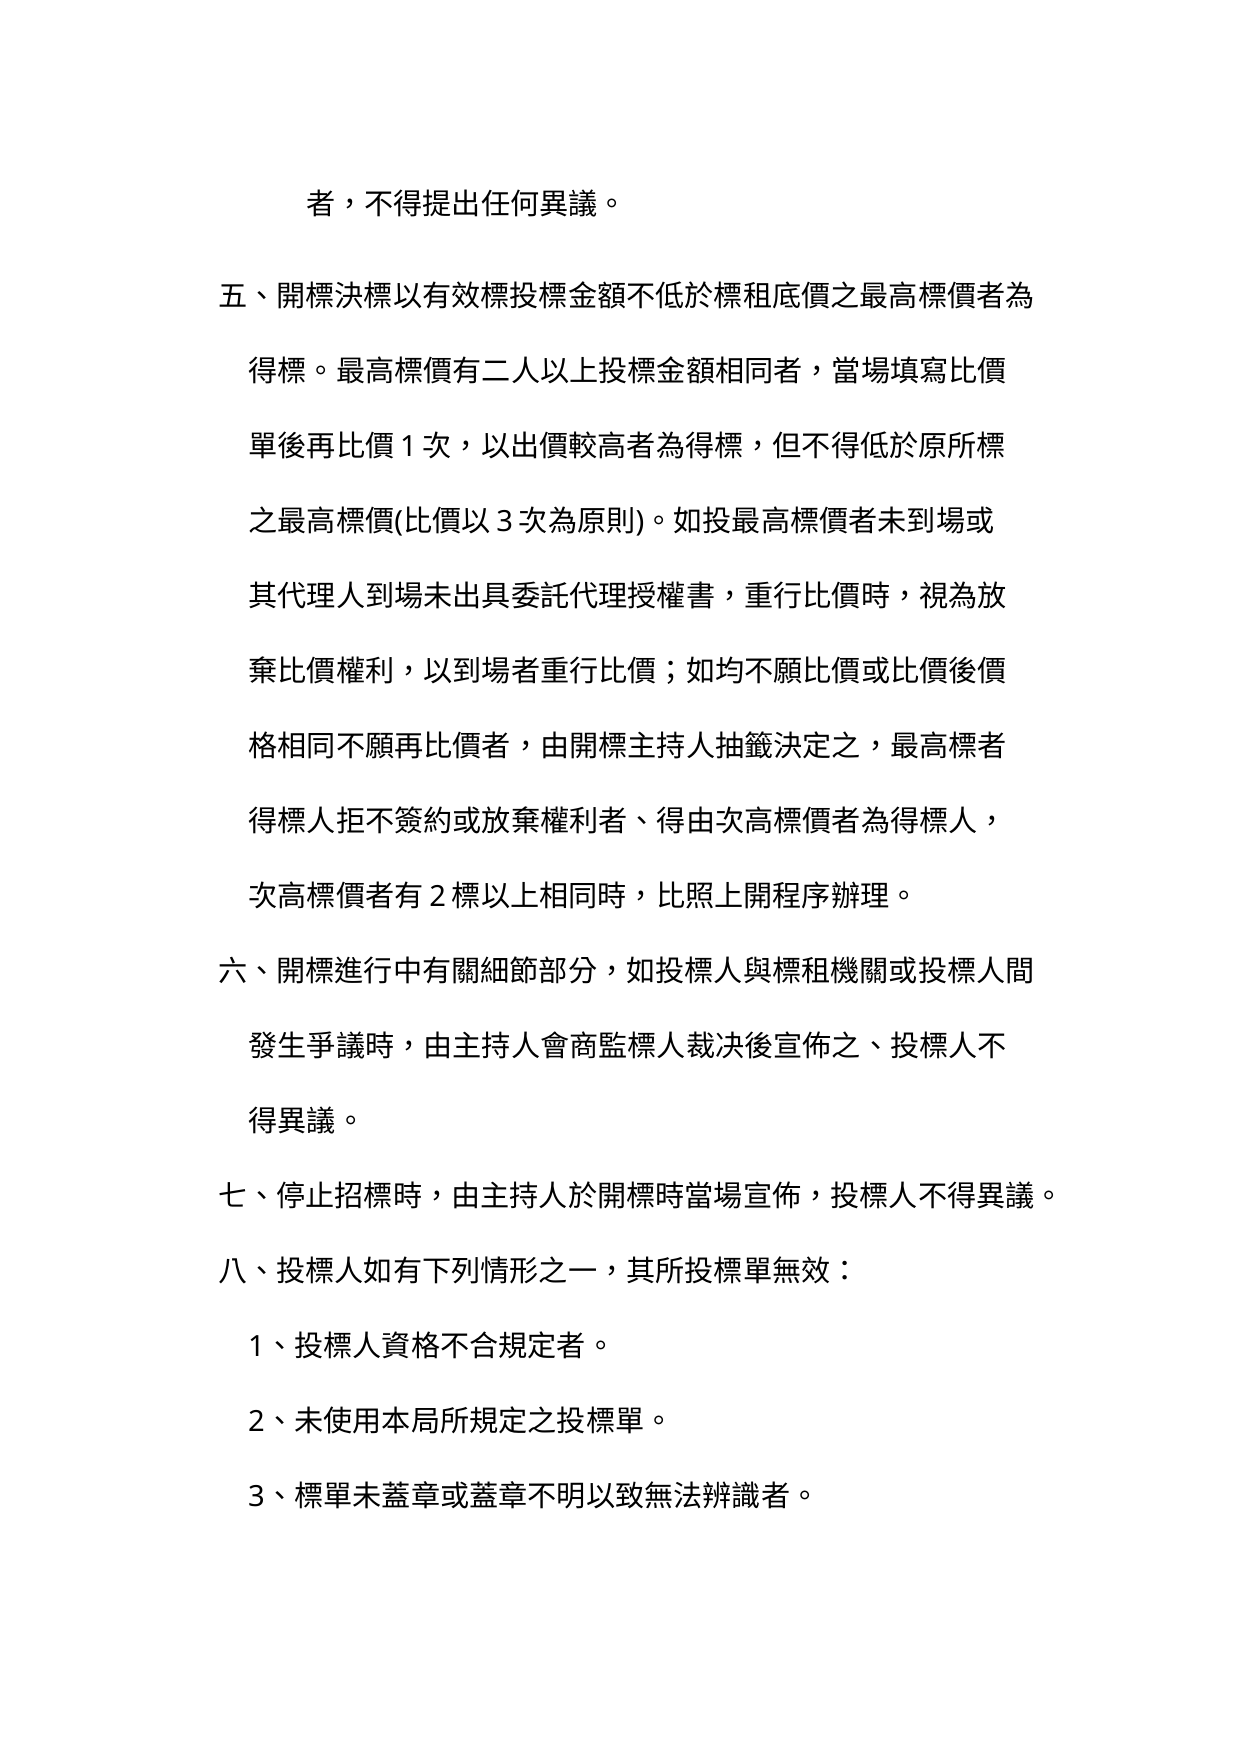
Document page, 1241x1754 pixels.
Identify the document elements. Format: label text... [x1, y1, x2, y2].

text 五、開標決標以有效標投標金額不低於標租底價之最高標價者為 得標。最高標價有二人以上投標金額相同者，當場填寫比價 單後再比價1次，以出價較高者為得標，但不得低於原所標 之最高標價(比價以3次為原則)。如投最高標價者未到場或 其代理人到場未出具委託代理授權書，重行比價時，視為放 棄比價權利，以到場者重行比價；如均不願比價或比價後價 格相同不願再比價者，由開標主持人抽籤決定之，最高標者 得標人拒不簽約或放棄權利者、得由次高標價者為得標人， 次高標價者有2標以上相同時，比照上開程序辦理。 六、開標進行中有關細節部分，如投標人與標租機關或投標人間 發生爭議時，由主持人會商監標人裁决後宣佈之、投標人不 得異議。 七、停止招標時，由主持人於開標時當場宣佈，投標人不得異議。 八、投標人如有下列情形之一，其所投標單無效： 1、投標人資格不合規定者。 2、未使用本局所規定之投標單。 3、標單未蓋章或蓋章不明以致無法辨識者。 4、標單內附加任何條件、期限或所投標價格未達標租底價 者。 5、押標金之金額不足者或不合規定者。 6、標單所填投標人姓名或印章所示之姓名與身分證所載不 符者。 7、投標單所填年租金未以中文大寫填寫，或經塗改、挖補 未蓋章或雖經蓋章而無法辨識或投標金額字跡模糊不清 難以辨認者。 8、投標信封與投標單所填標的物與本案標的物不符。 9、標單寄(送)達時已逾截止投標時間者。 10、同一投標人對同一標號重複投標者。 11、投標信封未封口或封口破損可疑，足以影響開標決標者。 12、投標押標金票據之受款人非「高雄市政府勞工局 」。 13、投標方式與投標資格不合規定者。 14、未於投標封內備齊招標須知所載投標人應具備之投標文 件。 15、其他事項經認為依法不合或未按照本投標須知各項規定 辦理投標者。 九、參加投標如因政策變更或其他不可抗力之原因者，本局得停 止開標；投標人所投標函由其出據領回，並無息發還其押標 金，投標人不得提出具議或要求任何赔償。(委託代領者應 出具委託書或授權書)。 壹拾、決標通知及查驗 得標人應於接獲本局之決標通知書起7日內(未日為例假日 者順延至上班辦公之第1日），將決標通知書所載各項證件正 本送本局查驗，逾期經本局催告仍未辦理者，本局得取消得標 權利，並沒收押標金，查驗結果與事實不符者亦同。 壹拾壹、押標金之處理 一、得標人繳納之押標金，得作為履約保證金（多退少補）；投 標人得標後，未於規定期限內完成簽約公證手續者，視同 放棄得標權利，其所繳交之押標金由本局沒收，投標人不得 異議。 二、開標後本局認為有保留決標必要時，投標人所繳之押標金得 暫予保留(至多1個月)，並俟保留原因消失後無息發還。 三、投標人已繳納押標金並投標後，除因天災人禍等人力不可抗 拒之情事，經本局認可者外，有下列情事之一者，取消得標 資格，其所繳押標金不予發還，投標人不得異議。 (一)投標人得標後拒絕得標，或不按規定期限內核對投標文 件正本完成簽訂租賃契約書、辦理契約書公證。 (二)投標單所填住址與實際住處不符，無法送達或投標人因 故離家出走無人代收，或藉故拒收得標通知，經郵局2 次退回，視為自願放棄得標權利者。 壹拾貳、履約保證金 一、得標人應於決標通知書送達後30日內(末日為例假日者順延 至上班辦公之第1日)向本局繳納相當於決標年租金乘以承 租年數所得租金總額10%之履約保證金。 二、得標人以押標金抵繳履約保證金者，應於前項期間內補足差 額。 三、契約關係終止或因租期屆滿消滅時，除契約另有約定外，經 承租人履行一切義務完畢，扣除積欠及相關必要之費用外， 餘額1次無息退還。 四、得標人逾期未繳清履約保證金或繳清履約保證金逾期未簽 訂租賃契約書者，即取消其得標資格。 五、履約保證金得由下列方式擇一繳納： (一)匯款方式繳納：得標人應在本局通知繳納期限前匯至本 局指定金融機構。 (二)國內之各金融行庫為發票人之即期支票方式繳納：得標 人應在本局通知繳納期限前親送或掛號寄達本局。履約 保證金票據應以「高雄市政府勞工局」為受款人。 壹拾參、簽約及公證 一、得標人於繳清第一期租金及履約保證金後除有正當事由於 10日內以書面申請經本局同意者外，應於本局規定期限內 簽訂不動產租賃契約書，其起租日為簽約日。雙方簽訂契約 後並依本局通知之時間完成公證手續，公證費用由乙方負擔。 二、得標人逾期未辦理簽約手續者，取消得標資格。 壹拾肆、順位遞補原則 一、得標人棄權或因違反投標規定經本局取消得標資格者，本局 得函詢投標底價次高之投標人是否同意依得標人同一條件 承租本案標的。若不同意或亦經本局取消得標資格，不再依 序遞補。 二、投標底價次高之投標人同意依得標人同一條件承租本案標的 者，應自接獲本局得標通知書之日起30日內繳清第一期租 金、履約保證金及簽約、公證，並適用本須知關於得標人之 規定。 壹拾伍、附註 一、本標租案係依「高雄市市有財產管理自治條例第42條」辦 理。 二、本案開標前倘因特殊原因或不可抗力之因素而情事變更，本 局得不附理由隨時變更內容或停止本標案，投標人不得異議。 三、參加本標案之投標人，必須仔細閱讀且遵守本投標須知，並 對本須知內應履行之義務及行為負責，並不得以任何理由要 求投標無效。得標後不得以任何理由要求減價或退還押標金。 投標廠商之投標文件均不予退回。 四、本局得於不違反有關法令，本項須知範圍內增訂補充或其 他規定，於開標前由本局宣布；至於本須知如有疑義成其他 未盡事宜，其解釋權為本局，參與投標者均不得異議。 五、本須知視同契約內容之一部分，其效力與契約相同。 六、本須知必要時得以修正方式酌予修正，其效力優於本須知。 七、本須知若有未盡事項，悉依有關法令規定辦理。 八、聯絡單位及電話：本局秘書室8124613轉835。 [187, 256, 1053, 1531]
text 四、投標人應按照公告規定之時間，攜帶身分證明文件正本、印章前往開標地點參加開標。公司、法人團體投標者，負責人應攜帶身分證正本、印章出席開標，如委託他人者，應檢附授權書授權受託人出席開標，被授權人應攜帶身分證明文件正本備驗，授權書應同時有委託人及受託人簽章，如無法親自參加開標亦未委託他人而喪失重行比價之權益者，不得提出任何異議。 [247, 164, 1053, 239]
